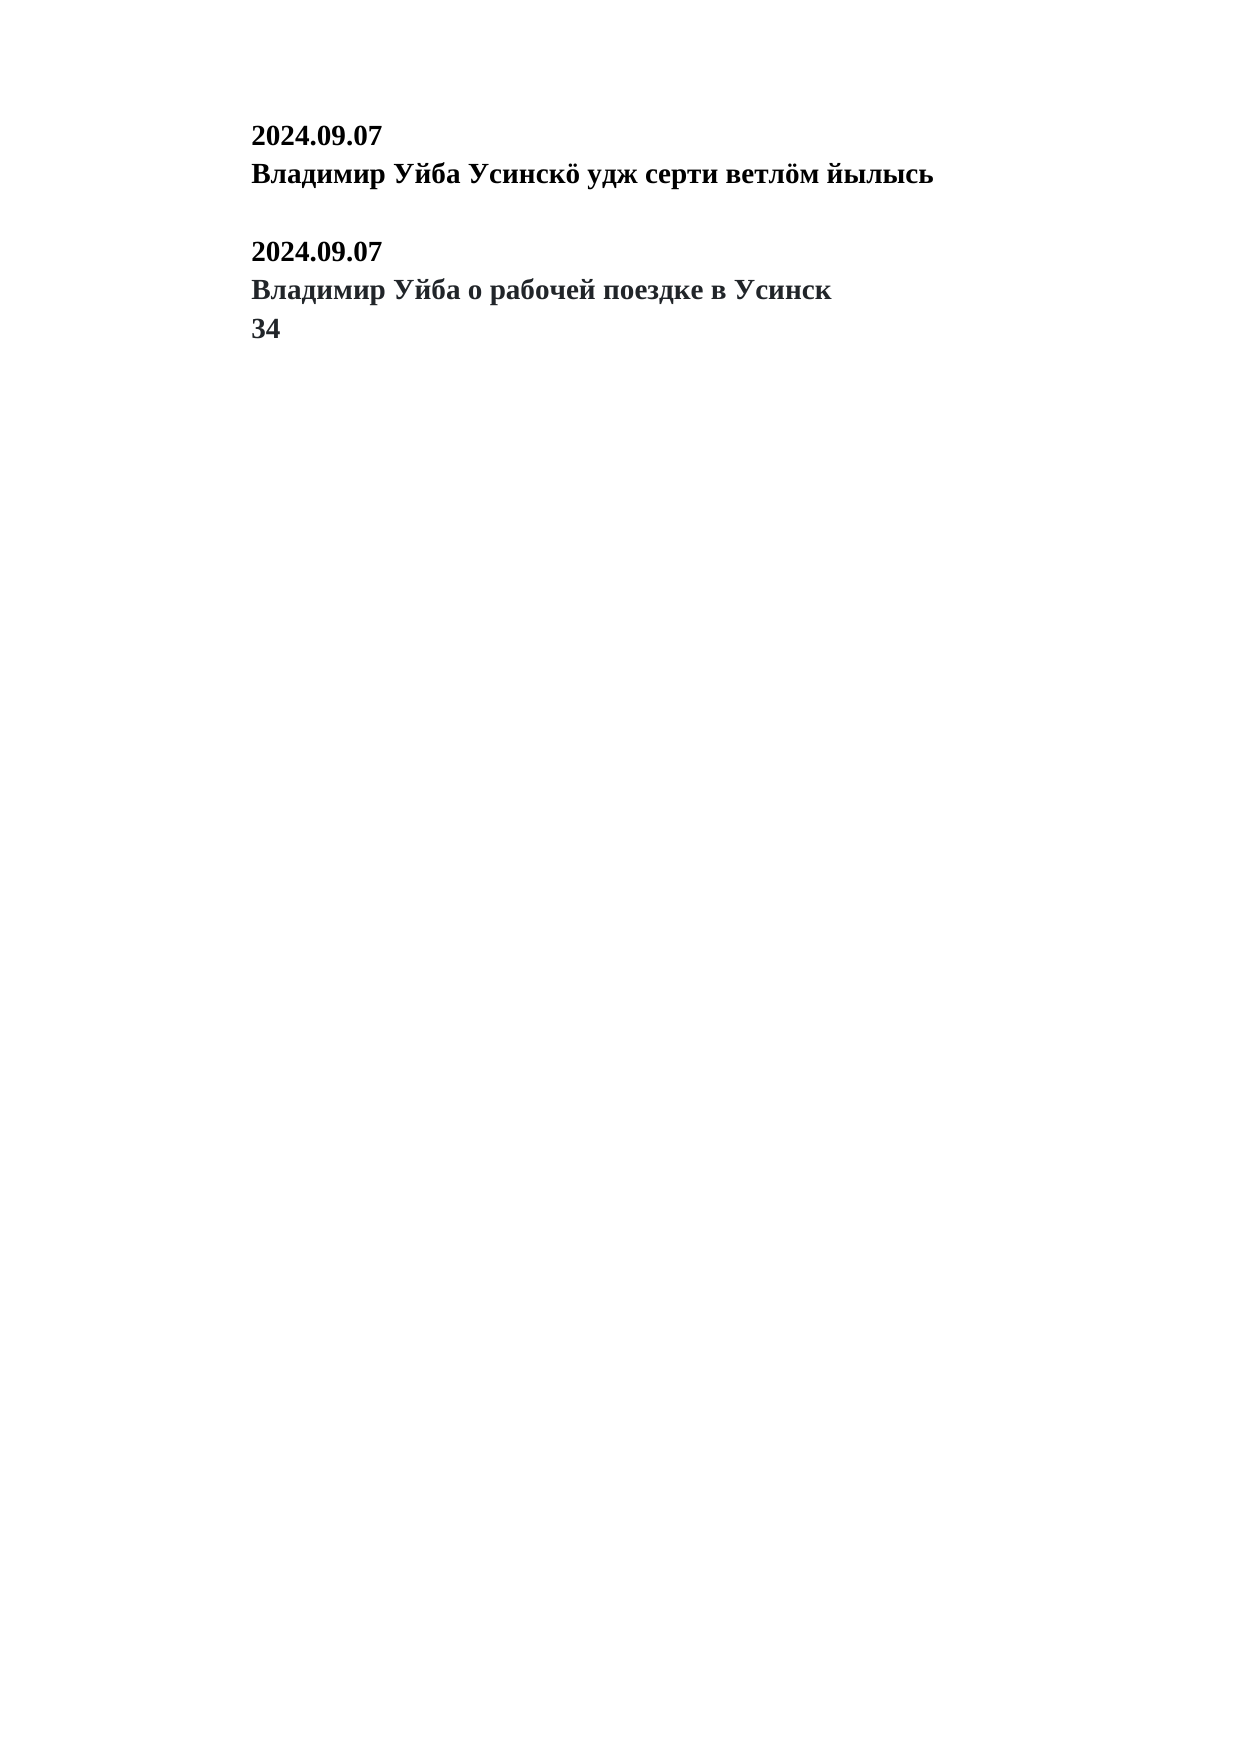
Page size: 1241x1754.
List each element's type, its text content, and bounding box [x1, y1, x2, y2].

text 2024.09.07 [177, 234, 1122, 267]
text Владимир Уйба Усинскӧ удж серти ветлӧм йылысь [177, 157, 1122, 190]
text 34 [177, 311, 1122, 344]
subtitle Владимир Уйба о рабочей поездке в Усинск [177, 272, 1122, 306]
text 2024.09.07 [177, 118, 1122, 152]
